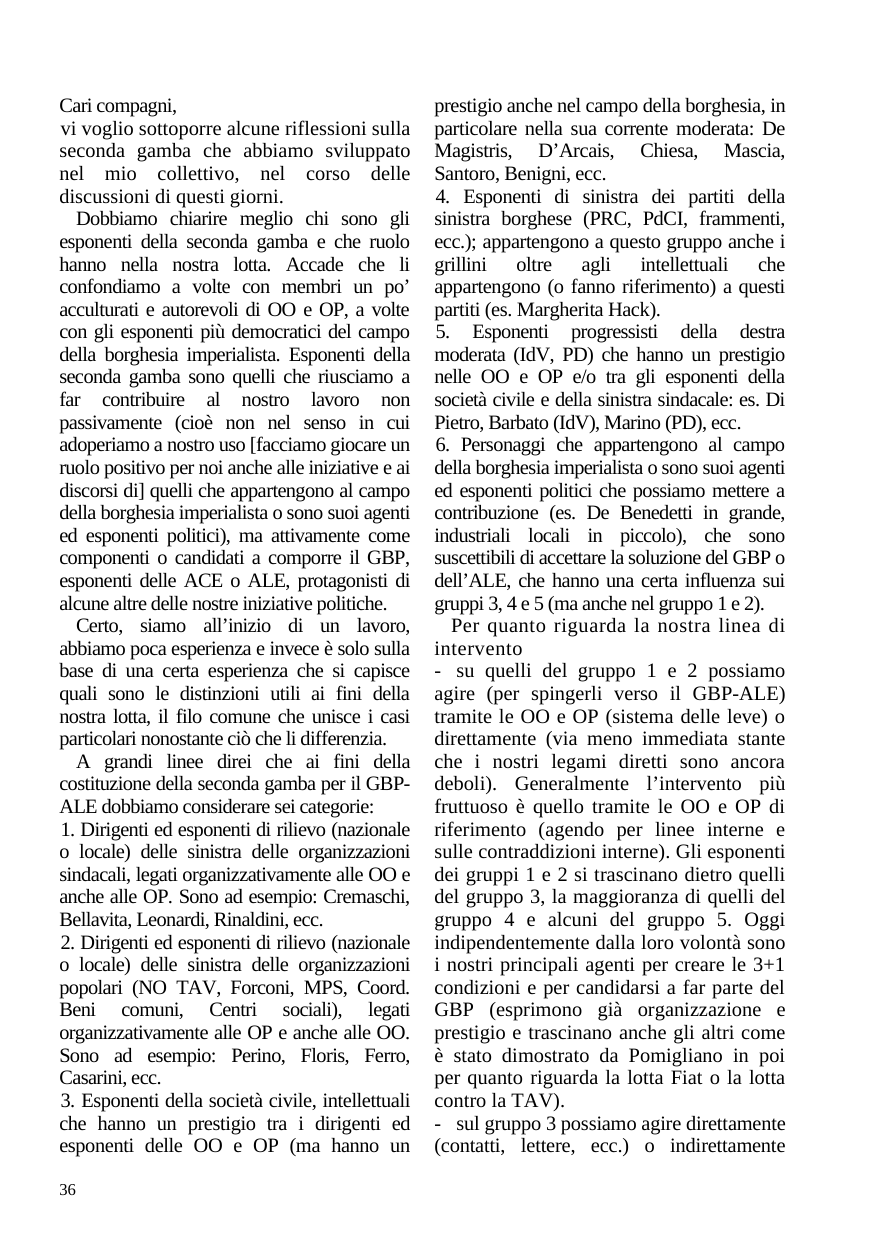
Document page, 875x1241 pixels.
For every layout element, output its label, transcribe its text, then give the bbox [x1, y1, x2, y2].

text 2. Dirigenti ed esponenti di rilievo (nazionale o locale) delle sinistra delle organizzazioni popolari (NO TAV, Forconi, MPS, Coord. Beni comuni, Centri sociali), legati organizzativamente alle OP e anche alle OO. Sono ad esempio: Perino, Floris, Ferro, Casarini, ecc. [59, 931, 411, 1089]
text Dobbiamo chiarire meglio chi sono gli esponenti della seconda gamba e che ruolo hanno nella nostra lotta. Accade che li confondiamo a volte con membri un po’ acculturati e autorevoli di OO e OP, a volte con gli esponenti più democratici del campo della borghesia imperialista. Esponenti della seconda gamba sono quelli che riusciamo a far contribuire al nostro lavoro non passivamente (cioè non nel senso in cui adoperiamo a nostro uso [facciamo giocare un ruolo positivo per noi anche alle iniziative e ai discorsi di] quelli che appartengono al campo della borghesia imperialista o sono suoi agenti ed esponenti politici), ma attivamente come componenti o candidati a comporre il GBP, esponenti delle ACE o ALE, protagonisti di alcune altre delle nostre iniziative politiche. [59, 207, 411, 614]
text 6. Personaggi che appartengono al campo della borghesia imperialista o sono suoi agenti ed esponenti politici che possiamo mettere a contribuzione (es. De Benedetti in grande, industriali locali in piccolo), che sono suscettibili di accettare la soluzione del GBP o dell’ALE, che hanno una certa influenza sui gruppi 3, 4 e 5 (ma anche nel gruppo 1 e 2). [434, 433, 786, 614]
text - sul gruppo 3 possiamo agire direttamente (contatti, lettere, ecc.) o indirettamente [434, 1112, 786, 1157]
text Certo, siamo all’inizio di un lavoro, abbiamo poca esperienza e invece è solo sulla base di una certa esperienza che si capisce quali sono le distinzioni utili ai fini della nostra lotta, il filo comune che unisce i casi particolari nonostante ciò che li differenzia. [59, 614, 411, 750]
text - su quelli del gruppo 1 e 2 possiamo agire (per spingerli verso il GBP-ALE) tramite le OO e OP (sistema delle leve) o direttamente (via meno immediata stante che i nostri legami diretti sono ancora deboli). Generalmente l’intervento più fruttuoso è quello tramite le OO e OP di riferimento (agendo per linee interne e sulle contraddizioni interne). Gli esponenti dei gruppi 1 e 2 si trascinano dietro quelli del gruppo 3, la maggioranza di quelli del gruppo 4 e alcuni del gruppo 5. Oggi indipendentemente dalla loro volontà sono i nostri principali agenti per creare le 3+1 condizioni e per candidarsi a far parte del GBP (esprimono già organizzazione e prestigio e trascinano anche gli altri come è stato dimostrato da Pomigliano in poi per quanto riguarda la lotta Fiat o la lotta contro la TAV). [434, 659, 786, 1112]
text vi voglio sottoporre alcune riflessioni sulla seconda gamba che abbiamo sviluppato nel mio collettivo, nel corso delle discussioni di questi giorni. [59, 117, 411, 207]
text 5. Esponenti progressisti della destra moderata (IdV, PD) che hanno un prestigio nelle OO e OP e/o tra gli esponenti della società civile e della sinistra sindacale: es. Di Pietro, Barbato (IdV), Marino (PD), ecc. [434, 321, 786, 433]
text 1. Dirigenti ed esponenti di rilievo (nazionale o locale) delle sinistra delle organizzazioni sindacali, legati organizzativamente alle OO e anche alle OP. Sono ad esempio: Cremaschi, Bellavita, Leonardi, Rinaldini, ecc. [59, 818, 411, 931]
text Cari compagni, [59, 94, 411, 117]
text Per quanto riguarda la nostra linea di intervento [434, 614, 786, 659]
text A grandi linee direi che ai fini della costituzione della seconda gamba per il GBP-ALE dobbiamo considerare sei categorie: [59, 750, 411, 818]
text 4. Esponenti di sinistra dei partiti della sinistra borghese (PRC, PdCI, frammenti, ecc.); appartengono a questo gruppo anche i grillini oltre agli intellettuali che appartengono (o fanno riferimento) a questi partiti (es. Margherita Hack). [434, 185, 786, 321]
text prestigio anche nel campo della borghesia, in particolare nella sua corrente moderata: De Magistris, D’Arcais, Chiesa, Mascia, Santoro, Benigni, ecc. [434, 94, 786, 185]
text 3. Esponenti della società civile, intellettuali che hanno un prestigio tra i dirigenti ed esponenti delle OO e OP (ma hanno un [59, 1089, 411, 1157]
